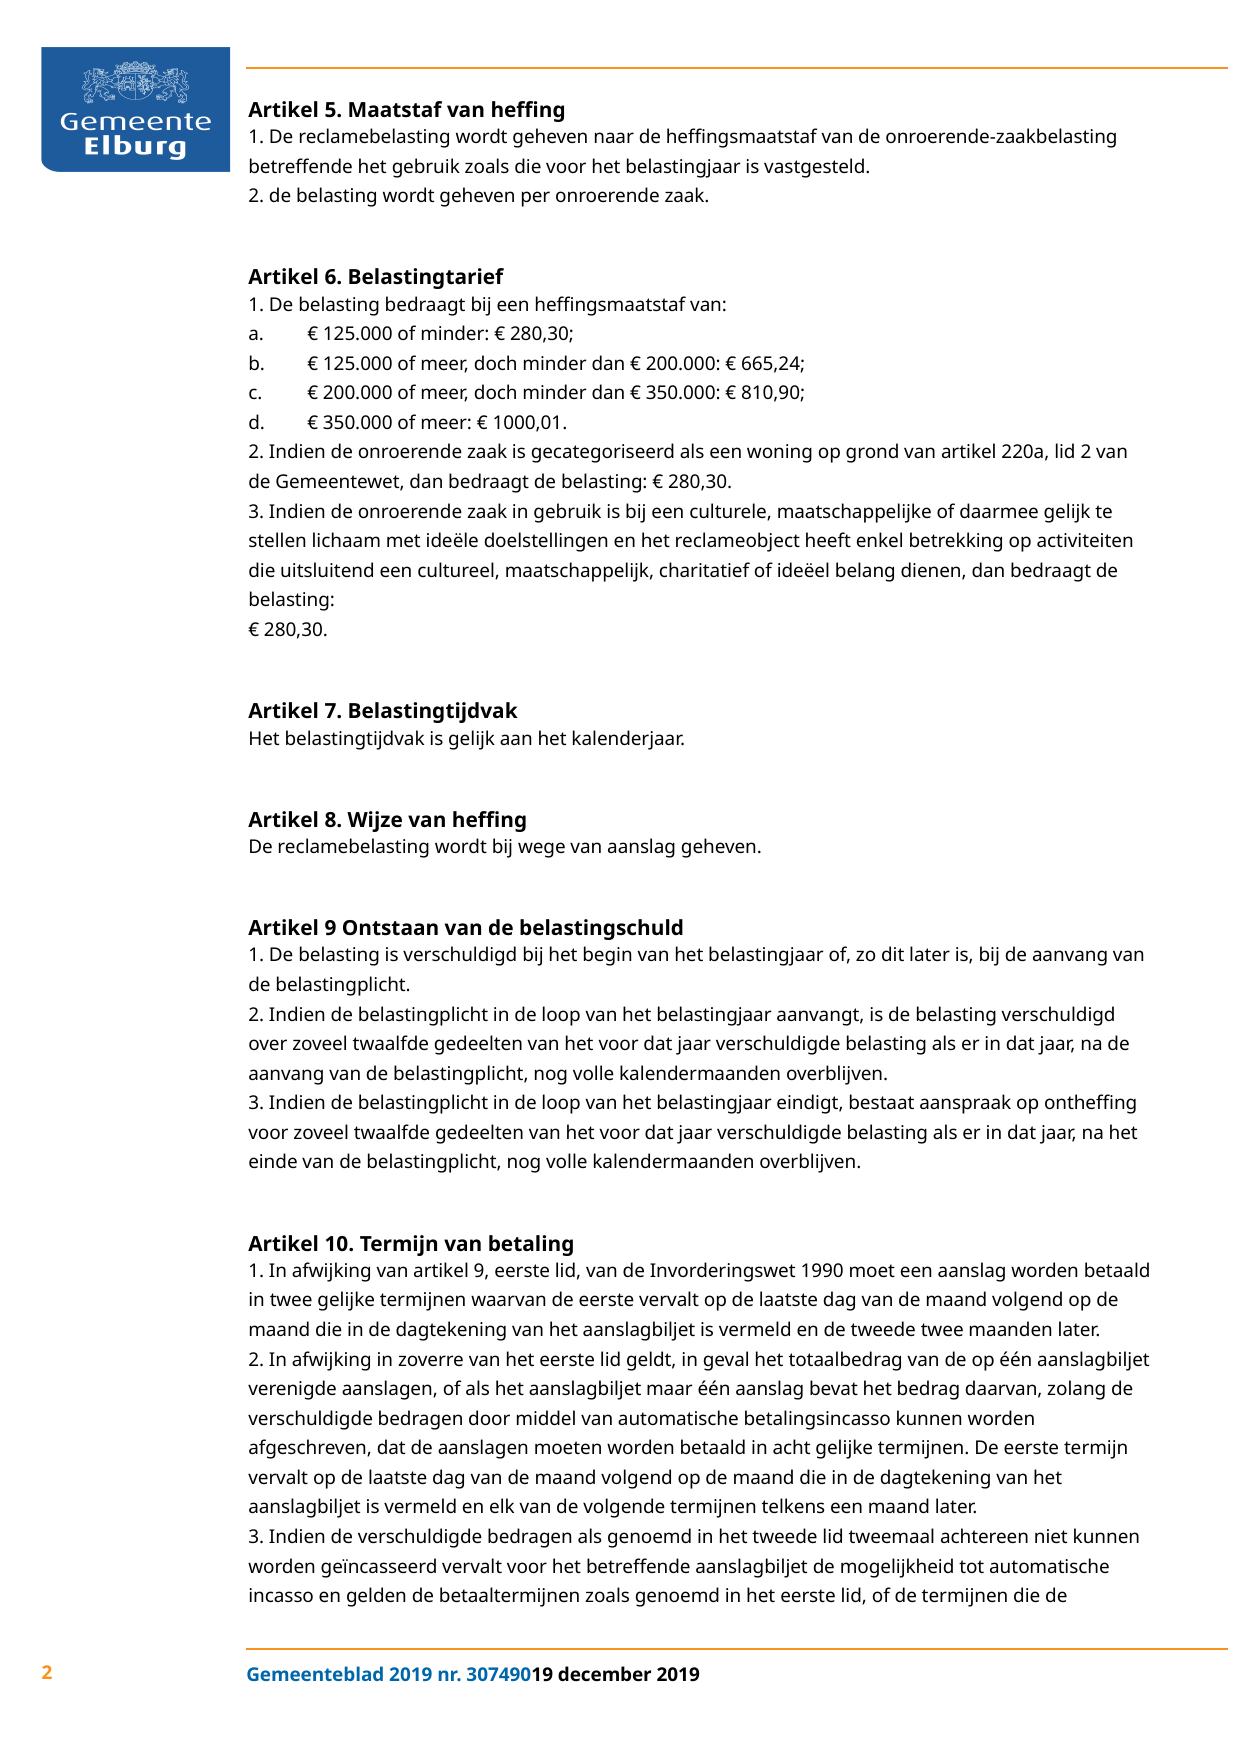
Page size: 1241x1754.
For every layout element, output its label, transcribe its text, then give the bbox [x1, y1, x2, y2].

text Artikel 7. Belastingtijdvak [248, 696, 1152, 725]
text 2. Indien de onroerende zaak is gecategoriseerd als een woning op grond van artikel 220a, lid 2 van de Gemeentewet, dan bedraagt de belasting: € 280,30. [248, 439, 1152, 494]
picture [41, 47, 231, 172]
text Artikel 9 Ontstaan van de belastingschuld [248, 913, 1152, 942]
list € 125.000 of meer, doch minder dan € 200.000: € 665,24; [248, 350, 1152, 376]
text 3. Indien de belastingplicht in de loop van het belastingjaar eindigt, bestaat aanspraak op ontheffing voor zoveel twaalfde gedeelten van het voor dat jaar verschuldigde belasting als er in dat jaar, na het einde van de belastingplicht, nog volle kalendermaanden overblijven. [248, 1089, 1152, 1174]
text Artikel 6. Belastingtarief [248, 262, 1152, 291]
text 1. De belasting is verschuldigd bij het begin van het belastingjaar of, zo dit later is, bij de aanvang van de belastingplicht. [248, 942, 1152, 997]
list € 350.000 of meer: € 1000,01. [248, 409, 1152, 435]
text 1. In afwijking van artikel 9, eerste lid, van de Invorderingswet 1990 moet een aanslag worden betaald in twee gelijke termijnen waarvan de eerste vervalt op de laatste dag van de maand volgend op de maand die in de dagtekening van het aanslagbiljet is vermeld en de tweede twee maanden later. [248, 1257, 1152, 1342]
text 2. In afwijking in zoverre van het eerste lid geldt, in geval het totaalbedrag van de op één aanslagbiljet verenigde aanslagen, of als het aanslagbiljet maar één aanslag bevat het bedrag daarvan, zolang de verschuldigde bedragen door middel van automatische betalingsincasso kunnen worden afgeschreven, dat de aanslagen moeten worden betaald in acht gelijke termijnen. De eerste termijn vervalt op de laatste dag van de maand volgend op de maand die in de dagtekening van het aanslagbiljet is vermeld en elk van de volgende termijnen telkens een maand later. [248, 1346, 1152, 1519]
list € 200.000 of meer, doch minder dan € 350.000: € 810,90; [248, 379, 1152, 405]
list € 125.000 of minder: € 280,30; [248, 320, 1152, 346]
text Artikel 5. Maatstaf van heffing [248, 95, 1152, 123]
text 1. De reclamebelasting wordt geheven naar de heffingsmaatstaf van de onroerende-zaakbelasting betreffende het gebruik zoals die voor het belastingjaar is vastgesteld. [248, 123, 1152, 178]
text 2. de belasting wordt geheven per onroerende zaak. [248, 182, 1152, 208]
text Artikel 8. Wijze van heffing [248, 805, 1152, 833]
text Het belastingtijdvak is gelijk aan het kalenderjaar. [248, 725, 1152, 750]
text 3. Indien de onroerende zaak in gebruik is bij een culturele, maatschappelijke of daarmee gelijk te stellen lichaam met ideële doelstellingen en het reclameobject heeft enkel betrekking op activiteiten die uitsluitend een cultureel, maatschappelijk, charitatief of ideëel belang dienen, dan bedraagt de belasting: [248, 498, 1152, 612]
text € 280,30. [248, 616, 1152, 642]
text 2. Indien de belastingplicht in de loop van het belastingjaar aanvangt, is de belasting verschuldigd over zoveel twaalfde gedeelten van het voor dat jaar verschuldigde belasting als er in dat jaar, na de aanvang van de belastingplicht, nog volle kalendermaanden overblijven. [248, 1001, 1152, 1086]
text 3. Indien de verschuldigde bedragen als genoemd in het tweede lid tweemaal achtereen niet kunnen worden geïncasseerd vervalt voor het betreffende aanslagbiljet de mogelijkheid tot automatische incasso en gelden de betaaltermijnen zoals genoemd in het eerste lid, of de termijnen die de [248, 1523, 1152, 1608]
text Artikel 10. Termijn van betaling [248, 1229, 1152, 1257]
text 1. De belasting bedraagt bij een heffingsmaatstaf van: [248, 291, 1152, 317]
text De reclamebelasting wordt bij wege van aanslag geheven. [248, 833, 1152, 859]
